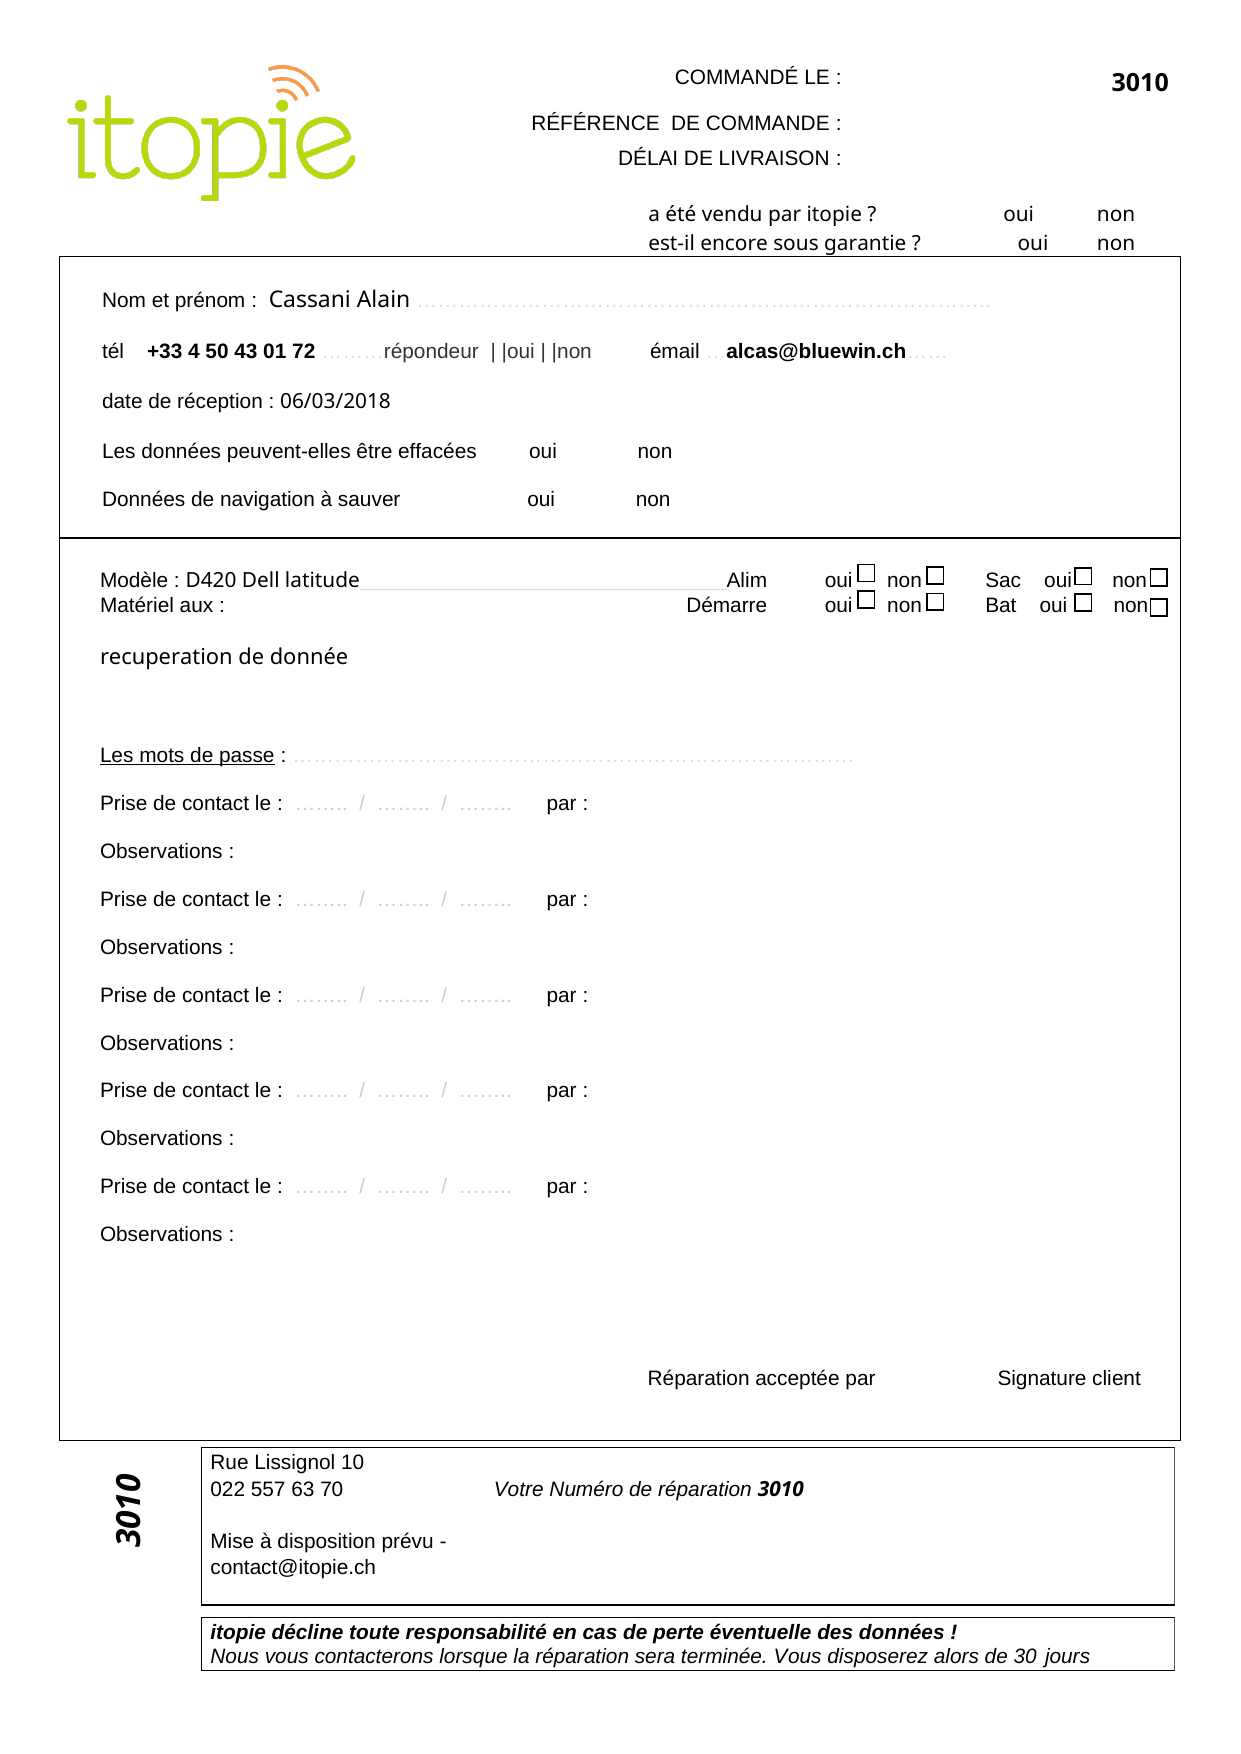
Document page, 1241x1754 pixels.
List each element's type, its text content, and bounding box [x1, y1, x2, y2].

text date de réception : 06/03/2018 [60, 383, 1180, 415]
text Réparation acceptée par Signature client [60, 1363, 1180, 1390]
table_header Rue Lissignol 10 022 557 63 70 Votre Numéro de réparation 3010 Mise à disposition prévu - contact@itopie.ch [195, 1441, 1180, 1611]
text Nom et prénom : Cassani Alain ……………………………………………………………………….. [60, 280, 1180, 314]
text Les données peuvent-elles être effacées oui non [60, 436, 1180, 463]
picture [67, 65, 356, 201]
table_header COMMANDÉ LE : [490, 59, 847, 104]
text Données de navigation à sauver oui non [60, 484, 1180, 511]
text Prise de contact le : …….. / …….. / …….. par : [60, 883, 1180, 911]
text a été vendu par itopie ? oui non [59, 199, 1181, 228]
text recuperation de donnée [60, 638, 1180, 671]
table_cell RÉFÉRENCE DE COMMANDE : [490, 105, 847, 140]
text Modèle : D420 Dell latitude Alim oui non Sac oui non [60, 562, 856, 590]
text est-il encore sous garantie ? oui non [59, 228, 1181, 256]
text Observations : [60, 1027, 1180, 1054]
text Observations : [60, 836, 1180, 863]
text Prise de contact le : …….. / …….. / …….. par : [60, 1075, 1180, 1102]
table_header 3010 [847, 59, 1180, 104]
table_cell DÉLAI DE LIVRAISON : [490, 140, 847, 175]
text tél +33 4 50 43 01 72 ………répondeur | |oui | |non émail …alcas@bluewin.ch…… [60, 335, 1180, 362]
text Matériel aux : Démarre oui non Bat oui non [60, 590, 1180, 617]
text Prise de contact le : …….. / …….. / …….. par : [60, 788, 1180, 815]
text Modèle : D420 Dell latitude Alim oui non Sac oui non [948, 562, 1180, 590]
table_cell [847, 140, 1180, 175]
table_header 3010 [59, 1441, 195, 1677]
text Prise de contact le : …….. / …….. / …….. par : [60, 1171, 1180, 1198]
text Les mots de passe : ……………………………………………………………………… [60, 740, 1180, 767]
table_cell [847, 105, 1180, 140]
text Prise de contact le : …….. / …….. / …….. par : [60, 979, 1180, 1006]
text Observations : [60, 1219, 1180, 1246]
table_cell itopie décline toute responsabilité en cas de perte éventuelle des données ! Nous vous contacterons lorsque la réparation sera terminée. Vous disposerez alors de 30 jours [195, 1611, 1180, 1677]
text Modèle : D420 Dell latitude Alim oui non Sac oui non [879, 562, 925, 590]
text Observations : [60, 1123, 1180, 1150]
text Observations : [60, 931, 1180, 958]
